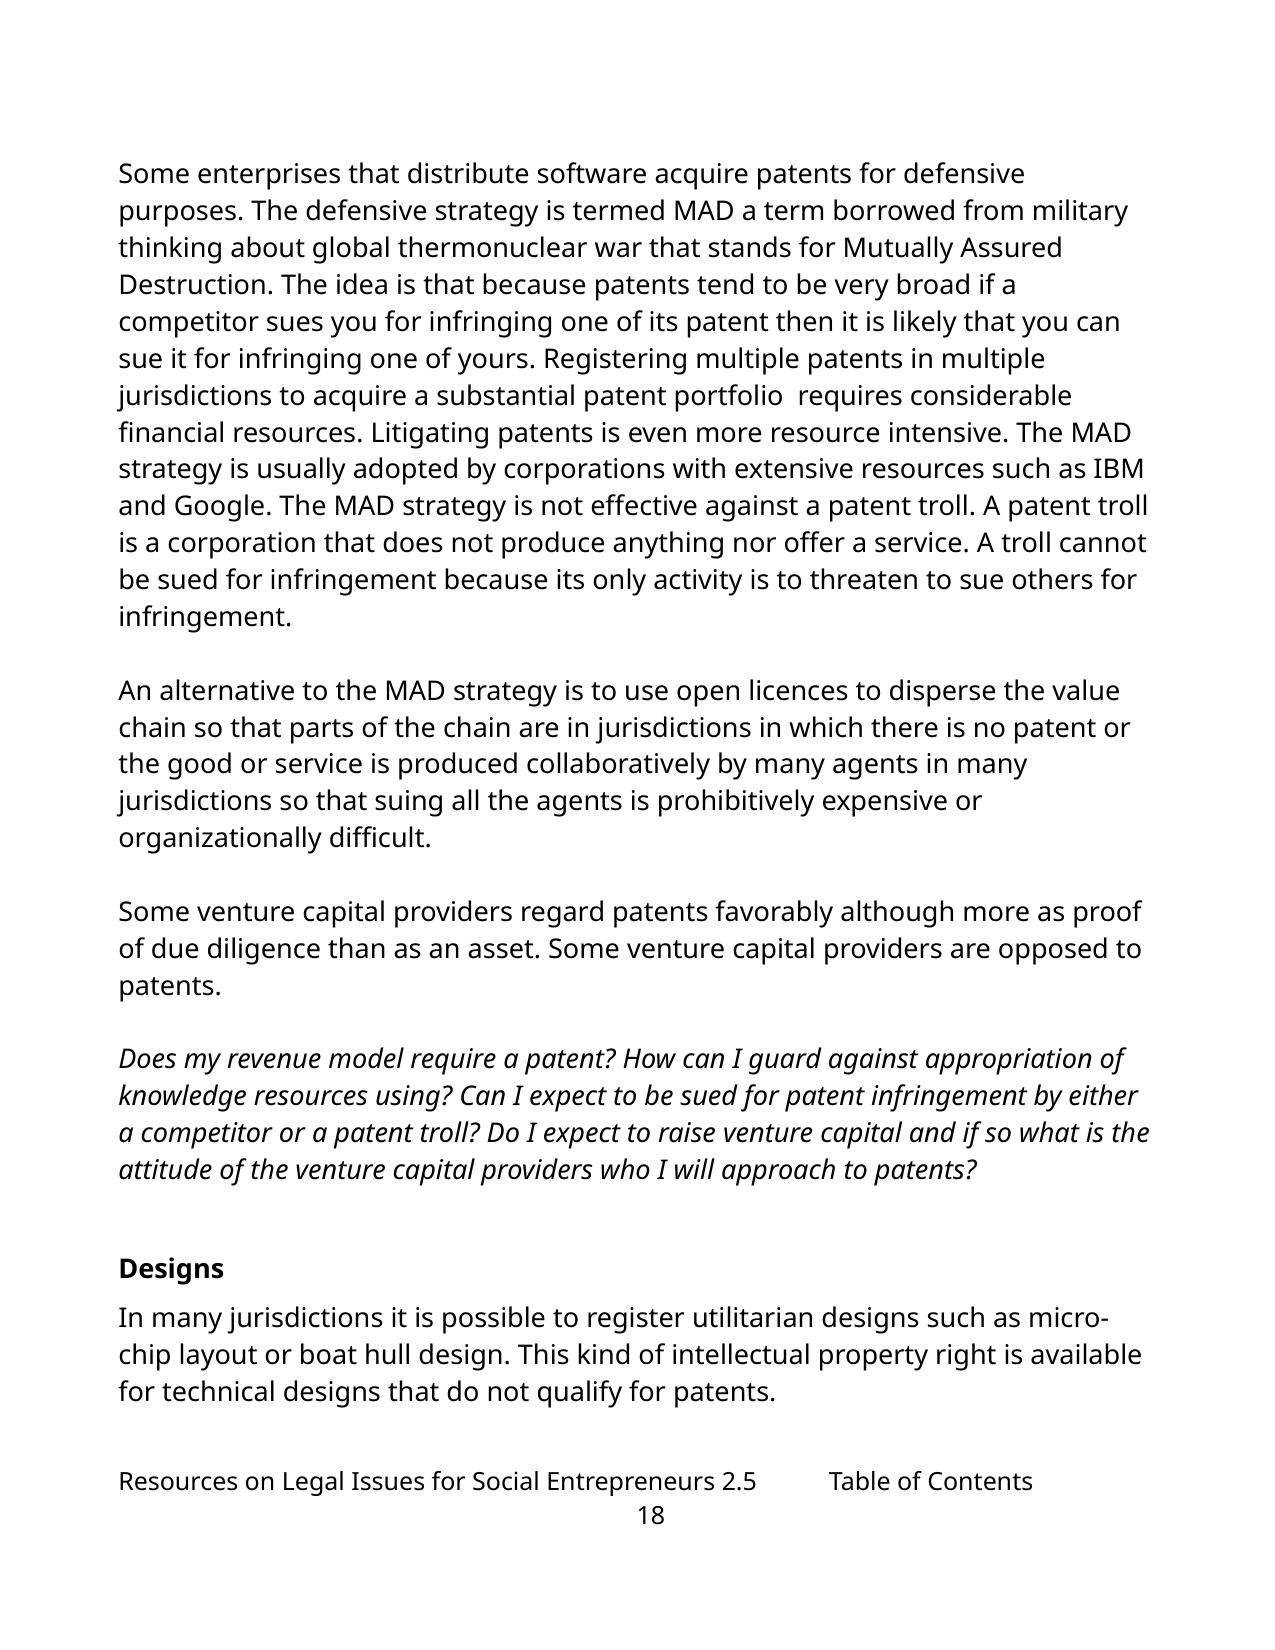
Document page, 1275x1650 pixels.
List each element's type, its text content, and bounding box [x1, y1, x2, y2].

text An alternative to the MAD strategy is to use open licences to disperse the value chain so that parts of the chain are in jurisdictions in which there is no patent or the good or service is produced collaboratively by many agents in many jurisdictions so that suing all the agents is prohibitively expensive or organizationally difficult. [118, 671, 1157, 856]
text Some enterprises that distribute software acquire patents for defensive purposes. The defensive strategy is termed MAD a term borrowed from military thinking about global thermonuclear war that stands for Mutually Assured Destruction. The idea is that because patents tend to be very broad if a competitor sues you for infringing one of its patent then it is likely that you can sue it for infringing one of yours. Registering multiple patents in multiple jurisdictions to acquire a substantial patent portfolio requires considerable financial resources. Litigating patents is even more resource intensive. The MAD strategy is usually adopted by corporations with extensive resources such as IBM and Google. The MAD strategy is not effective against a patent troll. A patent troll is a corporation that does not produce anything nor offer a service. A troll cannot be sued for infringement because its only activity is to threaten to sue others for infringement. [118, 155, 1157, 634]
text Some venture capital providers regard patents favorably although more as proof of due diligence than as an asset. Some venture capital providers are opposed to patents. [118, 892, 1157, 1003]
subtitle Designs [118, 1249, 1157, 1286]
text Does my revenue model require a patent? How can I guard against appropriation of knowledge resources using? Can I expect to be sued for patent infringement by either a competitor or a patent troll? Do I expect to raise venture capital and if so what is the attitude of the venture capital providers who I will approach to patents? [118, 1040, 1157, 1187]
text In many jurisdictions it is possible to register utilitarian designs such as micro-chip layout or boat hull design. This kind of intellectual property right is available for technical designs that do not qualify for patents. [118, 1299, 1157, 1409]
